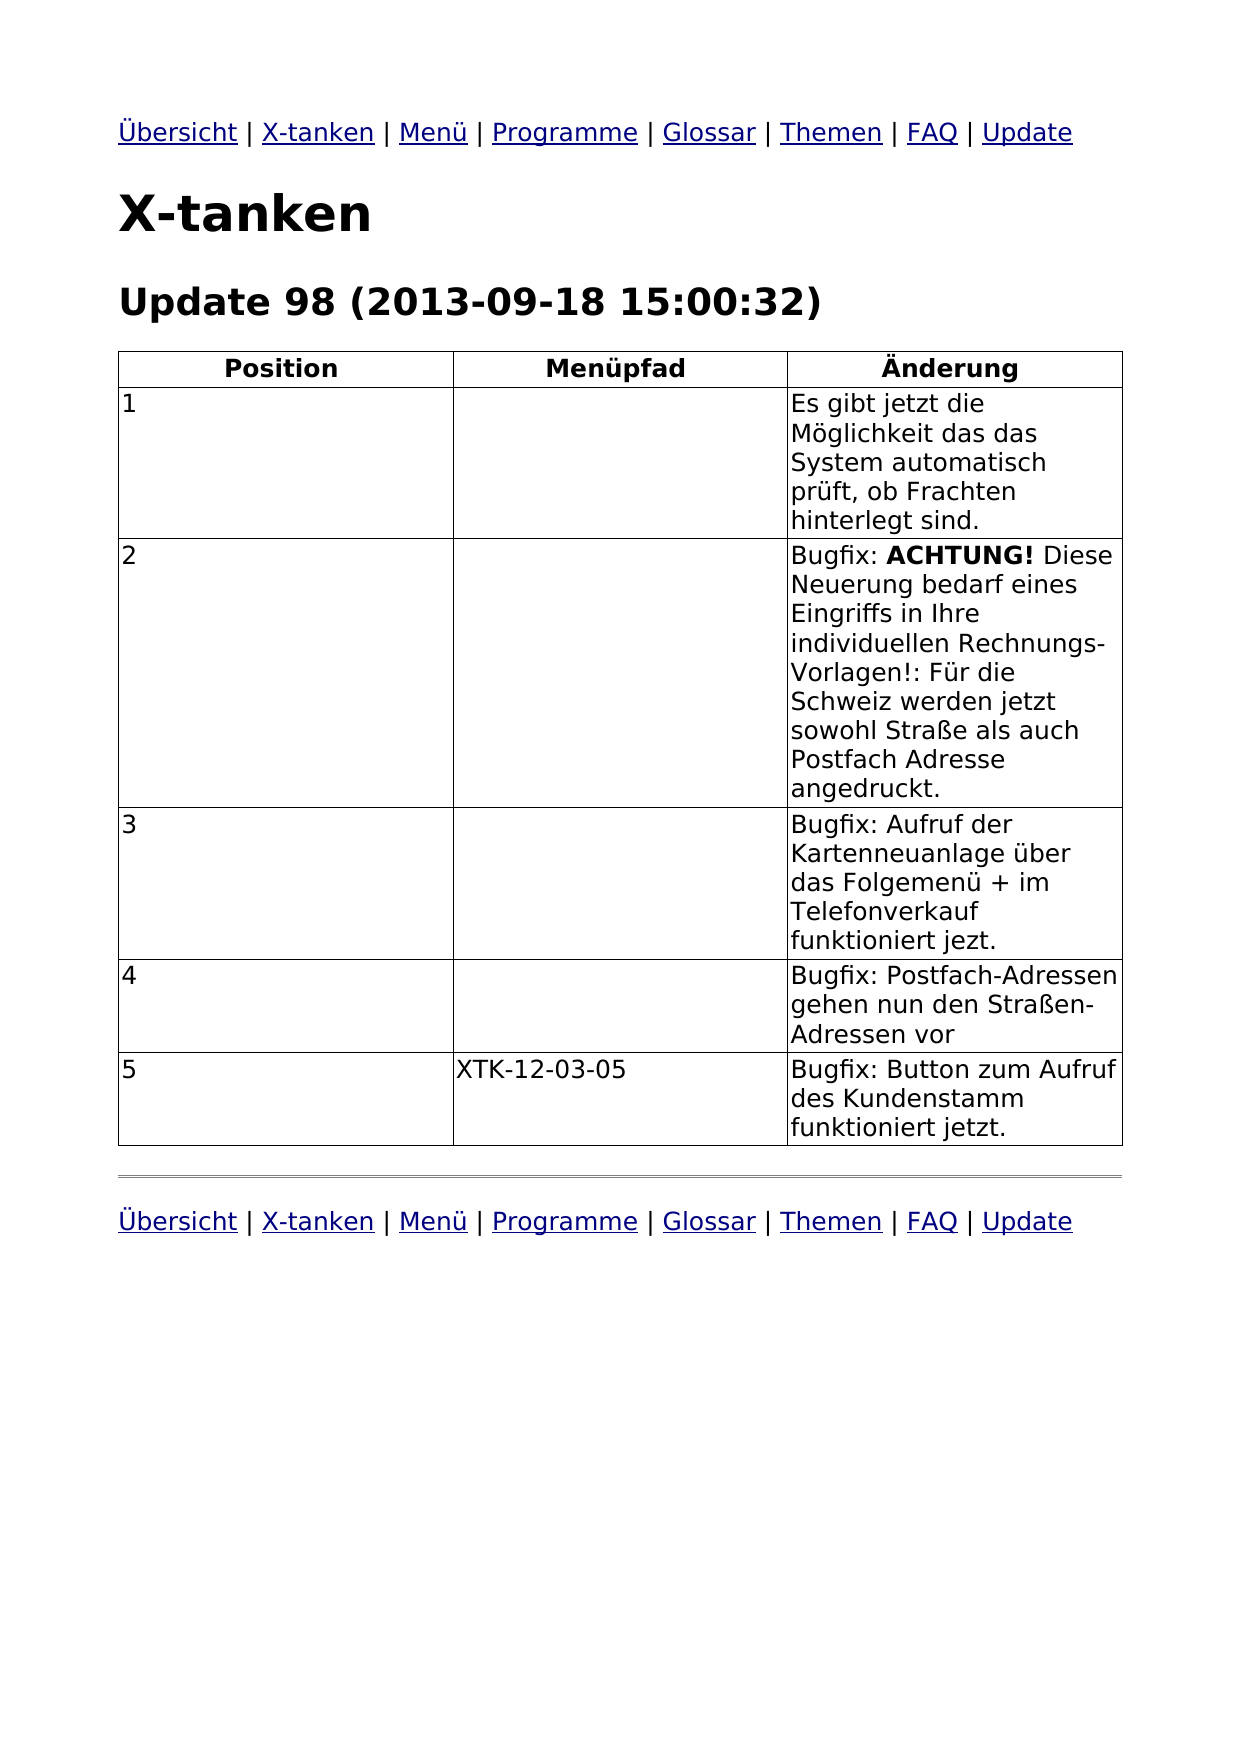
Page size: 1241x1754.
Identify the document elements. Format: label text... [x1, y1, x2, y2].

table_cell Bugfix: ACHTUNG! Diese Neuerung bedarf eines Eingriffs in Ihre individuellen Rechnungs-Vorlagen!: Für die Schweiz werden jetzt sowohl Straße als auch Postfach Adresse angedruckt. [788, 539, 1122, 807]
table_header Änderung [788, 352, 1122, 387]
table_cell 1 [119, 388, 453, 538]
table_cell Bugfix: Aufruf der Kartenneuanlage über das Folgemenü + im Telefonverkauf funktioniert jezt. [788, 808, 1122, 958]
text Übersicht | X-tanken | Menü | Programme | Glossar | Themen | FAQ | Update [118, 1207, 1122, 1236]
table_cell [454, 808, 787, 958]
table_cell 2 [119, 539, 453, 807]
table_cell 5 [119, 1053, 453, 1145]
text Übersicht | X-tanken | Menü | Programme | Glossar | Themen | FAQ | Update [118, 118, 1122, 147]
table_cell 3 [119, 808, 453, 958]
table_cell [454, 539, 787, 807]
table_cell Bugfix: Postfach-Adressen gehen nun den Straßen-Adressen vor [788, 960, 1122, 1052]
table_header Position [119, 352, 453, 387]
table_cell Es gibt jetzt die Möglichkeit das das System automatisch prüft, ob Frachten hinterlegt sind. [788, 388, 1122, 538]
subtitle Update 98 (2013-09-18 15:00:32) [118, 281, 1122, 324]
table_header Menüpfad [454, 352, 787, 387]
table_cell [454, 388, 787, 538]
subtitle X-tanken [118, 185, 1122, 243]
table_cell Bugfix: Button zum Aufruf des Kundenstamm funktioniert jetzt. [788, 1053, 1122, 1145]
table_cell [454, 960, 787, 1052]
table_cell 4 [119, 960, 453, 1052]
table_cell XTK-12-03-05 [454, 1053, 787, 1145]
